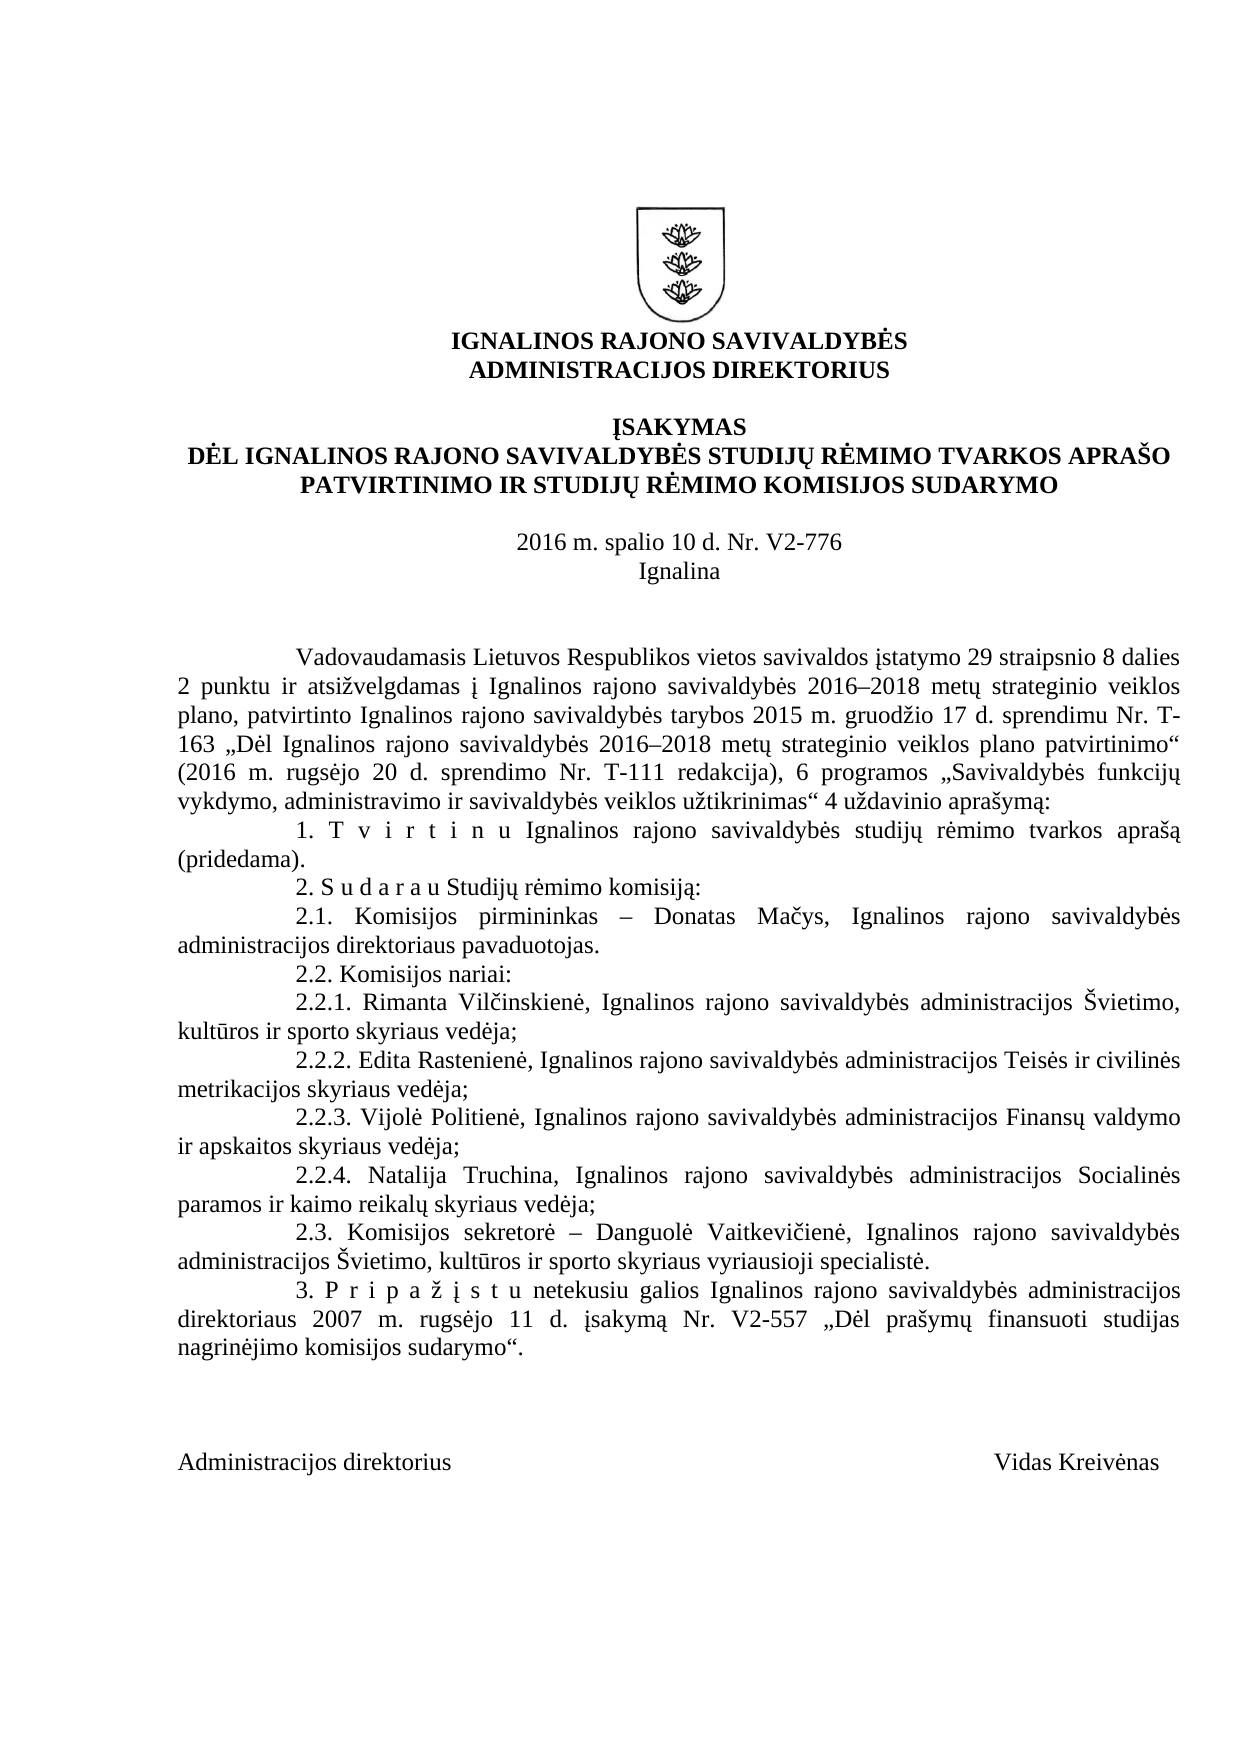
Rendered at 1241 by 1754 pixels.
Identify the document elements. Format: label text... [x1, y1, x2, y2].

text 2.2.3. Vijolė Politienė, Ignalinos rajono savivaldybės administracijos Finansų valdymo ir apskaitos skyriaus vedėja; [177, 1102, 1181, 1160]
text Vadovaudamasis Lietuvos Respublikos vietos savivaldos įstatymo 29 straipsnio 8 dalies 2 punktu ir atsižvelgdamas į Ignalinos rajono savivaldybės 2016–2018 metų strateginio veiklos plano, patvirtinto Ignalinos rajono savivaldybės tarybos 2015 m. gruodžio 17 d. sprendimu Nr. T-163 „Dėl Ignalinos rajono savivaldybės 2016–2018 metų strateginio veiklos plano patvirtinimo“ (2016 m. rugsėjo 20 d. sprendimo Nr. T-111 redakcija), 6 programos „Savivaldybės funkcijų vykdymo, administravimo ir savivaldybės veiklos užtikrinimas“ 4 uždavinio aprašymą: [177, 642, 1181, 815]
text DĖL IGNALINOS RAJONO SAVIVALDYBĖS STUDIJŲ RĖMIMO TVARKOS APRAŠO PATVIRTINIMO IR STUDIJŲ RĖMIMO KOMISIJOS SUDARYMO [177, 441, 1181, 499]
text 2.1. Komisijos pirmininkas – Donatas Mačys, Ignalinos rajono savivaldybės administracijos direktoriaus pavaduotojas. [177, 901, 1181, 959]
text 2.2.2. Edita Rastenienė, Ignalinos rajono savivaldybės administracijos Teisės ir civilinės metrikacijos skyriaus vedėja; [177, 1045, 1181, 1102]
text ADMINISTRACIJOS DIREKTORIUS [177, 355, 1181, 384]
text ĮSAKYMAS [177, 412, 1181, 441]
text Ignalina [177, 556, 1181, 585]
text 2.2.1. Rimanta Vilčinskienė, Ignalinos rajono savivaldybės administracijos Švietimo, kultūros ir sporto skyriaus vedėja; [177, 987, 1181, 1045]
text 1. T v i r t i n u Ignalinos rajono savivaldybės studijų rėmimo tvarkos aprašą (pridedama). [177, 815, 1181, 872]
text Administracijos direktorius Vidas Kreivėnas [177, 1447, 1181, 1476]
text 2.2.4. Natalija Truchina, Ignalinos rajono savivaldybės administracijos Socialinės paramos ir kaimo reikalų skyriaus vedėja; [177, 1160, 1181, 1217]
text 2016 m. spalio 10 d. Nr. V2-776 [177, 527, 1181, 556]
text 2.2. Komisijos nariai: [177, 959, 1181, 987]
text 2.3. Komisijos sekretorė – Danguolė Vaitkevičienė, Ignalinos rajono savivaldybės administracijos Švietimo, kultūros ir sporto skyriaus vyriausioji specialistė. [177, 1217, 1181, 1275]
text 3. P r i p a ž į s t u netekusiu galios Ignalinos rajono savivaldybės administracijos direktoriaus 2007 m. rugsėjo 11 d. įsakymą Nr. V2-557 „Dėl prašymų finansuoti studijas nagrinėjimo komisijos sudarymo“. [177, 1275, 1181, 1361]
text 2. S u d a r a u Studijų rėmimo komisiją: [295, 872, 1181, 901]
text IGNALINOS RAJONO SAVIVALDYBĖS [177, 326, 1181, 355]
